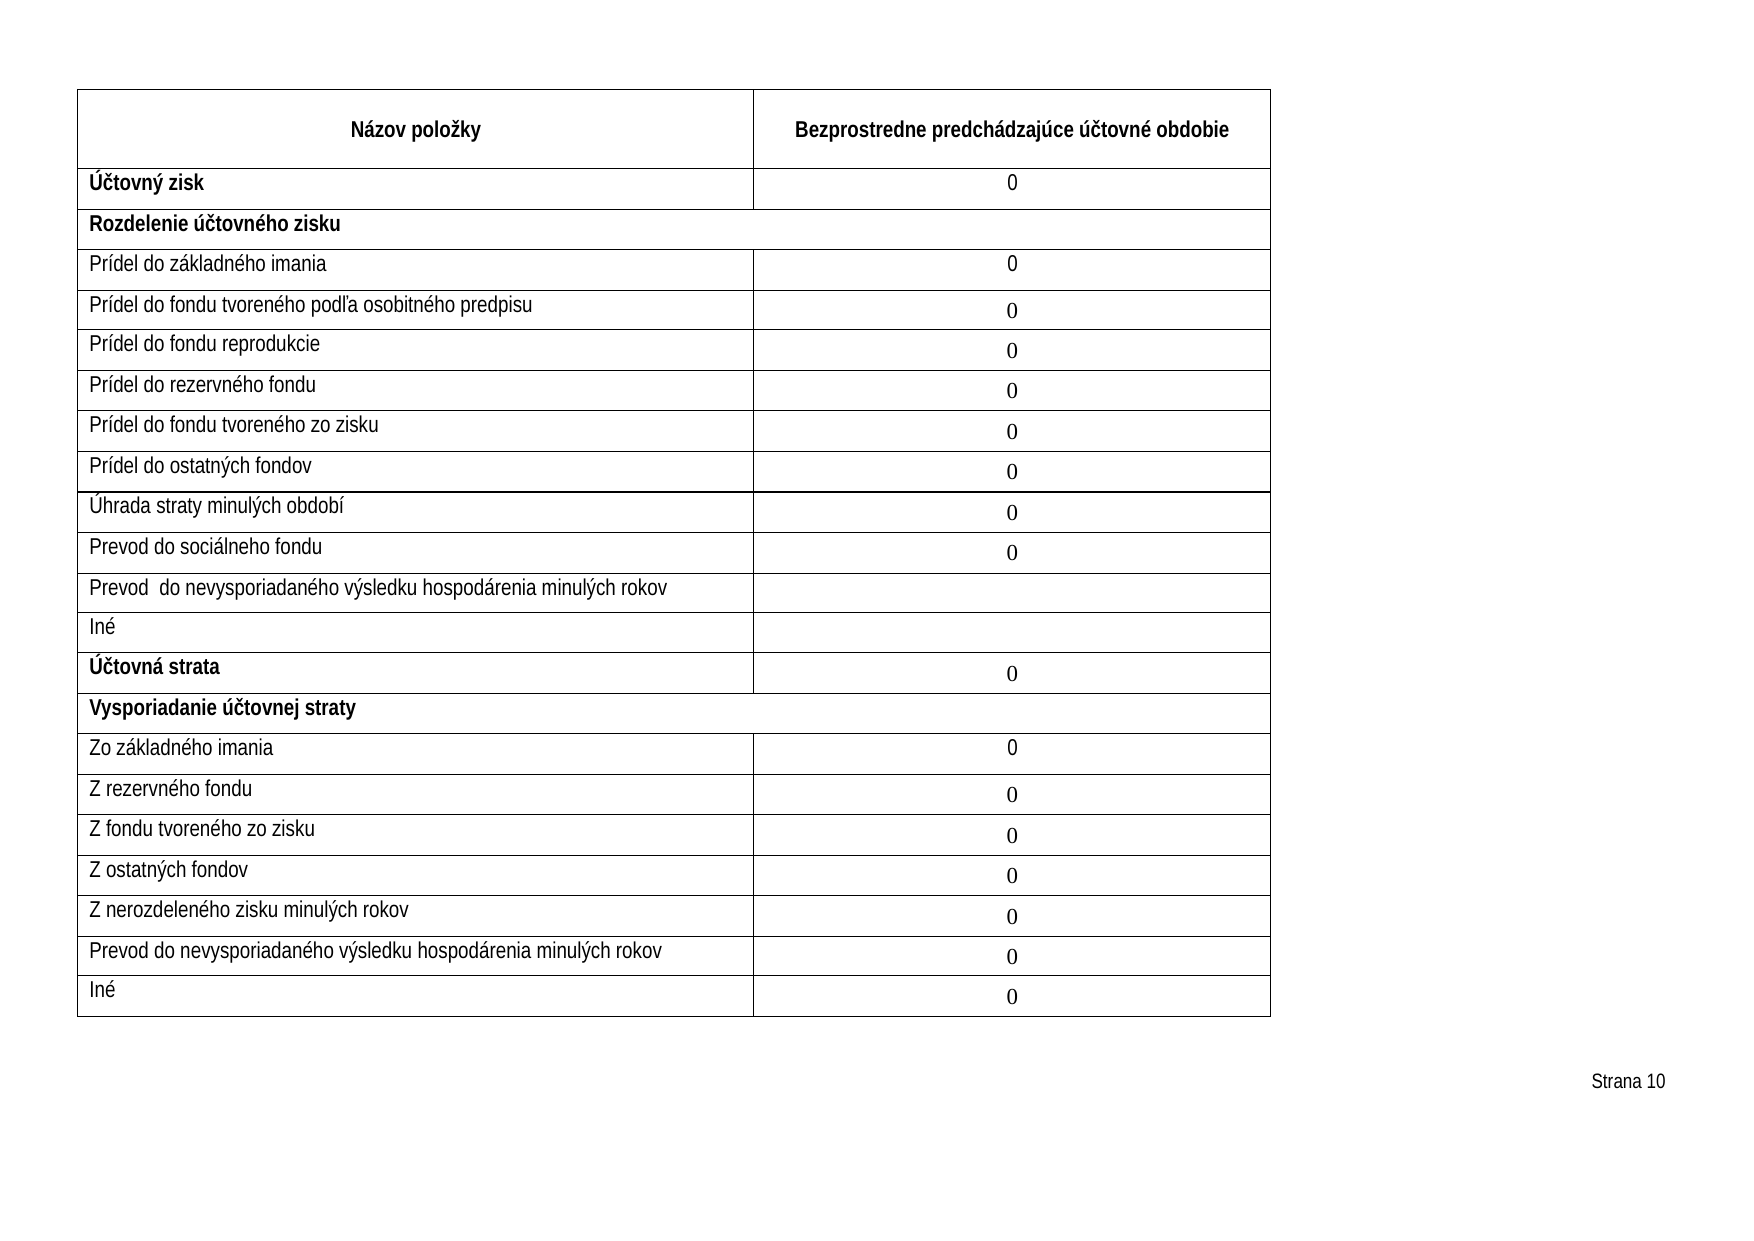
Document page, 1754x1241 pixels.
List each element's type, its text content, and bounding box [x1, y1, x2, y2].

table_cell 0 [754, 250, 1270, 290]
table_cell Z nerozdeleného zisku minulých rokov [78, 896, 753, 936]
table_cell Prídel do ostatných fondov [78, 452, 753, 491]
table_cell 0 [754, 533, 1270, 572]
table_cell 0 [754, 291, 1270, 329]
table_cell 0 [754, 411, 1270, 451]
table_header Bezprostredne predchádzajúce účtovné obdobie [754, 90, 1270, 168]
table_cell Účtovný zisk [78, 169, 753, 209]
table_cell 0 [754, 330, 1270, 370]
table_cell Prevod do nevysporiadaného výsledku hospodárenia minulých rokov [78, 937, 753, 975]
table_cell 0 [754, 653, 1270, 693]
table_cell Z ostatných fondov [78, 856, 753, 895]
table_cell 0 [754, 371, 1270, 410]
table_cell [754, 613, 1270, 652]
table_cell Prídel do fondu tvoreného podľa osobitného predpisu [78, 291, 753, 329]
table_cell Rozdelenie účtovného zisku [78, 210, 1270, 249]
table_cell Vysporiadanie účtovnej straty [78, 694, 1270, 733]
table_cell 0 [754, 976, 1270, 1016]
table_cell Zo základného imania [78, 734, 753, 774]
table_cell 0 [754, 815, 1270, 855]
table_cell 0 [754, 493, 1270, 532]
table_cell Prídel do základného imania [78, 250, 753, 290]
table_cell Prídel do fondu reprodukcie [78, 330, 753, 370]
table_cell Z fondu tvoreného zo zisku [78, 815, 753, 855]
table_cell Iné [78, 613, 753, 652]
table_cell 0 [754, 775, 1270, 814]
table_cell 0 [754, 169, 1270, 209]
table_cell Iné [78, 976, 753, 1016]
table_cell Prídel do rezervného fondu [78, 371, 753, 410]
table_cell Prevod do sociálneho fondu [78, 533, 753, 572]
table_cell Prevod do nevysporiadaného výsledku hospodárenia minulých rokov [78, 574, 753, 612]
table_cell Úhrada straty minulých období [78, 493, 753, 532]
table_header Názov položky [78, 90, 753, 168]
table_cell Prídel do fondu tvoreného zo zisku [78, 411, 753, 451]
table_cell Účtovná strata [78, 653, 753, 693]
table_cell 0 [754, 734, 1270, 774]
table_cell 0 [754, 896, 1270, 936]
table_cell 0 [754, 452, 1270, 491]
table_cell [754, 574, 1270, 612]
table_cell 0 [754, 937, 1270, 975]
table_cell 0 [754, 856, 1270, 895]
table_cell Z rezervného fondu [78, 775, 753, 814]
